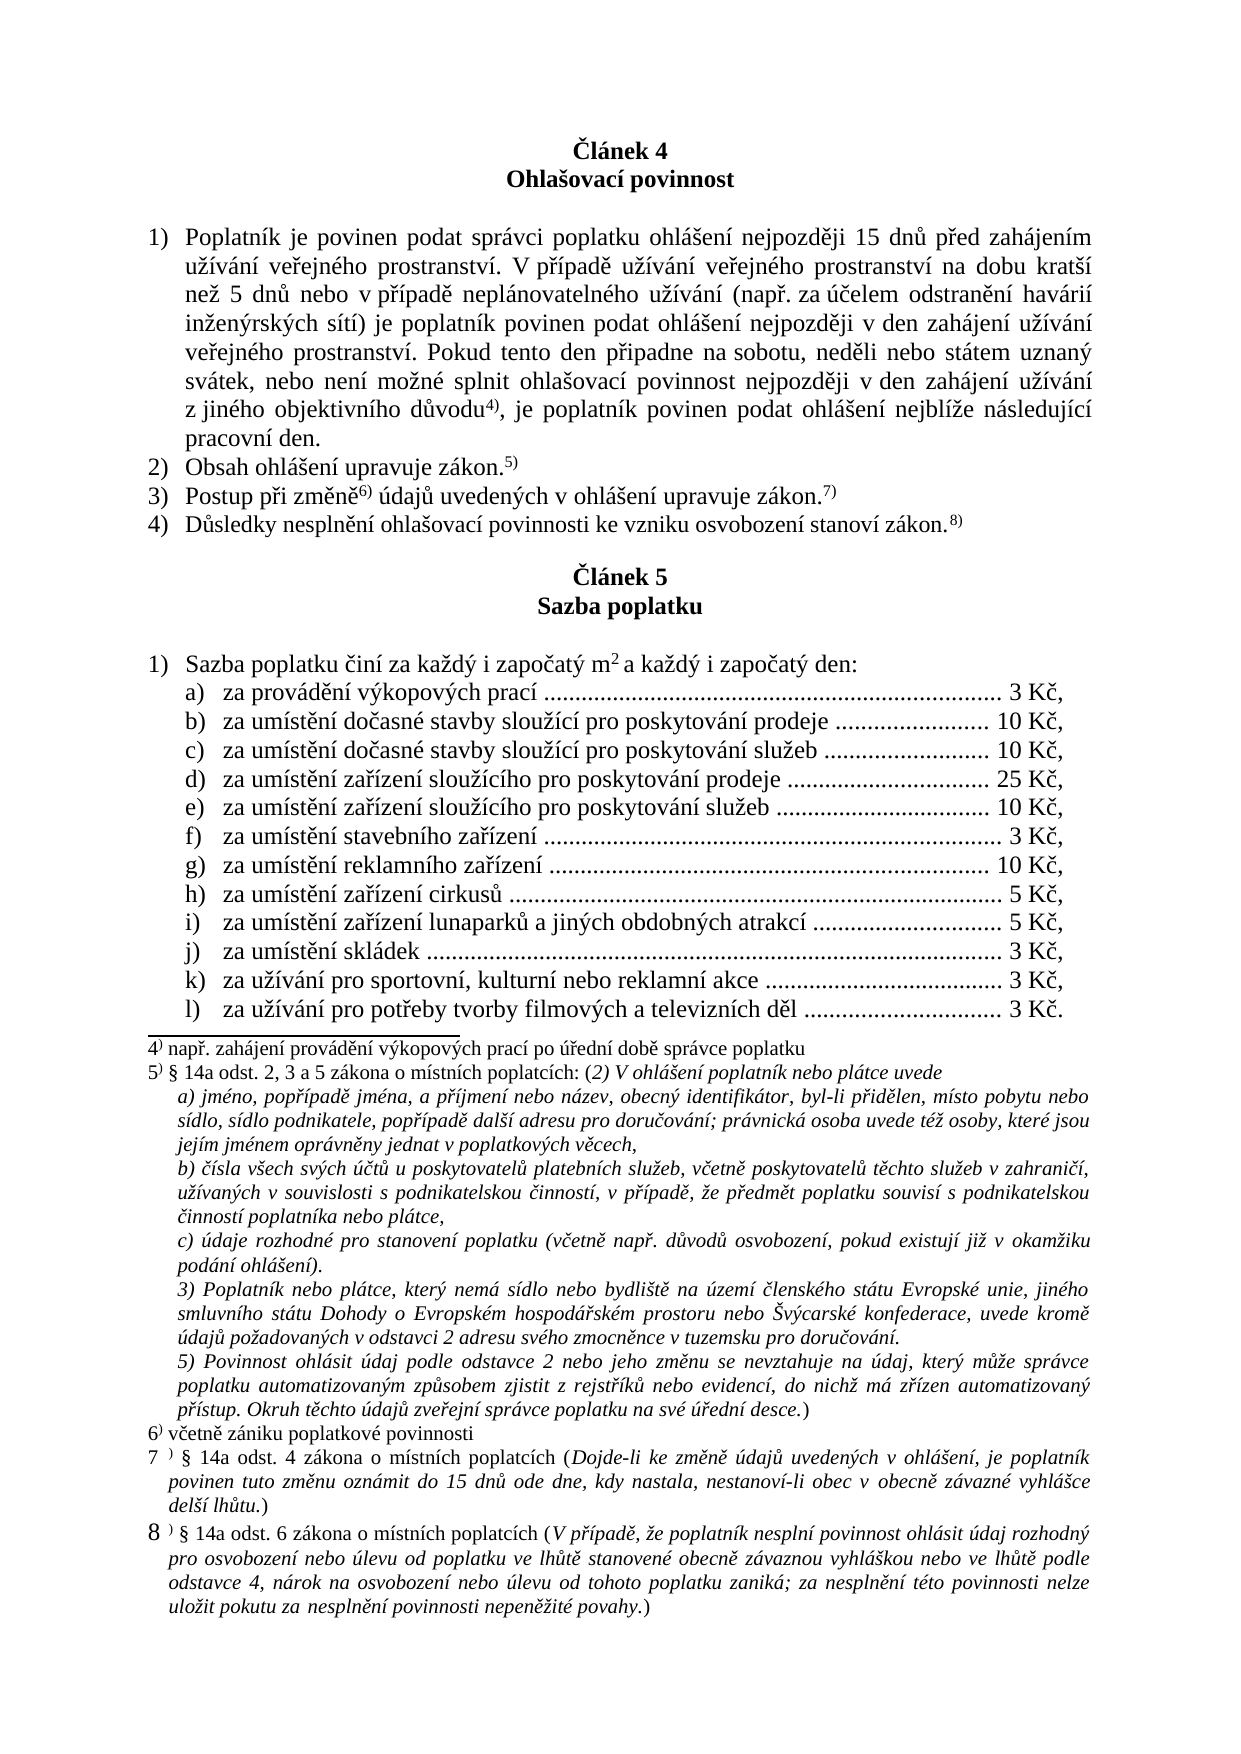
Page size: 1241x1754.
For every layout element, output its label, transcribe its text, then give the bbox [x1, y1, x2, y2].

list ) § 14a odst. 2, 3 a 5 zákona o místních poplatcích: (2) V ohlášení poplatník nebo plátce uvede [148, 1060, 1092, 1084]
list za umístění zařízení cirkusů 5 Kč, [185, 879, 1092, 907]
list Obsah ohlášení upravuje zákon.) [148, 452, 1092, 481]
list 5) Povinnost ohlásit údaj podle odstavce 2 nebo jeho změnu se nevztahuje na údaj, který může správce poplatku automatizovaným způsobem zjistit z rejstříků nebo evidencí, do nichž má zřízen automatizovaný přístup. Okruh těchto údajů zveřejní správce poplatku na své úřední desce.) [177, 1349, 1092, 1421]
list za umístění stavebního zařízení 3 Kč, [185, 821, 1092, 850]
list za umístění skládek 3 Kč, [185, 936, 1092, 965]
list za umístění dočasné stavby sloužící pro poskytování prodeje 10 Kč, [185, 706, 1092, 735]
list c) údaje rozhodné pro stanovení poplatku (včetně např. důvodů osvobození, pokud existují již v okamžiku podání ohlášení). [177, 1228, 1092, 1277]
list a) jméno, popřípadě jména, a příjmení nebo název, obecný identifikátor, byl-li přidělen, místo pobytu nebo sídlo, sídlo podnikatele, popřípadě další adresu pro doručování; právnická osoba uvede též osoby, které jsou jejím jménem oprávněny jednat v poplatkových věcech, [177, 1084, 1092, 1156]
list ) např. zahájení provádění výkopových prací po úřední době správce poplatku [148, 1036, 1092, 1060]
list b) čísla všech svých účtů u poskytovatelů platebních služeb, včetně poskytovatelů těchto služeb v zahraničí, užívaných v souvislosti s podnikatelskou činností, v případě, že předmět poplatku souvisí s podnikatelskou činností poplatníka nebo plátce, [177, 1156, 1092, 1228]
text Sazba poplatku [148, 591, 1092, 620]
list za užívání pro sportovní, kulturní nebo reklamní akce 3 Kč, [185, 965, 1092, 994]
text Článek 5 [148, 562, 1092, 591]
text Článek 4 [148, 136, 1092, 164]
list za provádění výkopových prací 3 Kč, [185, 677, 1092, 706]
list Postup při změně) údajů uvedených v ohlášení upravuje zákon.) [148, 481, 1092, 509]
list ) včetně zániku poplatkové povinnosti [148, 1421, 1092, 1445]
list Důsledky nesplnění ohlašovací povinnosti ke vzniku osvobození stanoví zákon.) [148, 509, 1092, 538]
list za umístění zařízení sloužícího pro poskytování prodeje 25 Kč, [185, 764, 1092, 792]
text Ohlašovací povinnost [148, 164, 1092, 193]
list za umístění dočasné stavby sloužící pro poskytování služeb 10 Kč, [185, 735, 1092, 764]
list za umístění reklamního zařízení 10 Kč, [185, 850, 1092, 879]
list ) § 14a odst. 4 zákona o místních poplatcích (Dojde-li ke změně údajů uvedených v ohlášení, je poplatník povinen tuto změnu oznámit do 15 dnů ode dne, kdy nastala, nestanoví-li obec v obecně závazné vyhlášce delší lhůtu.) [148, 1445, 1092, 1517]
list Poplatník je povinen podat správci poplatku ohlášení nejpozději 15 dnů před zahájením užívání veřejného prostranství. V případě užívání veřejného prostranství na dobu kratší než 5 dnů nebo v případě neplánovatelného užívání (např. za účelem odstranění havárií inženýrských sítí) je poplatník povinen podat ohlášení nejpozději v den zahájení užívání veřejného prostranství. Pokud tento den připadne na sobotu, neděli nebo státem uznaný svátek, nebo není možné splnit ohlašovací povinnost nejpozději v den zahájení užívání z jiného objektivního důvodu), je poplatník povinen podat ohlášení nejblíže následující pracovní den. [148, 222, 1092, 452]
list Sazba poplatku činí za každý i započatý m2 a každý i započatý den: [148, 649, 1092, 677]
list ) § 14a odst. 6 zákona o místních poplatcích (V případě, že poplatník nesplní povinnost ohlásit údaj rozhodný pro osvobození nebo úlevu od poplatku ve lhůtě stanovené obecně závaznou vyhláškou nebo ve lhůtě podle odstavce 4, nárok na osvobození nebo úlevu od tohoto poplatku zaniká; za nesplnění této povinnosti nelze uložit pokutu za nesplnění povinnosti nepeněžité povahy.) [148, 1517, 1092, 1618]
list za užívání pro potřeby tvorby filmových a televizních děl 3 Kč. [185, 994, 1092, 1022]
list za umístění zařízení lunaparků a jiných obdobných atrakcí 5 Kč, [185, 907, 1092, 936]
list 3) Poplatník nebo plátce, který nemá sídlo nebo bydliště na území členského státu Evropské unie, jiného smluvního státu Dohody o Evropském hospodářském prostoru nebo Švýcarské konfederace, uvede kromě údajů požadovaných v odstavci 2 adresu svého zmocněnce v tuzemsku pro doručování. [177, 1277, 1092, 1349]
list za umístění zařízení sloužícího pro poskytování služeb 10 Kč, [185, 792, 1092, 821]
